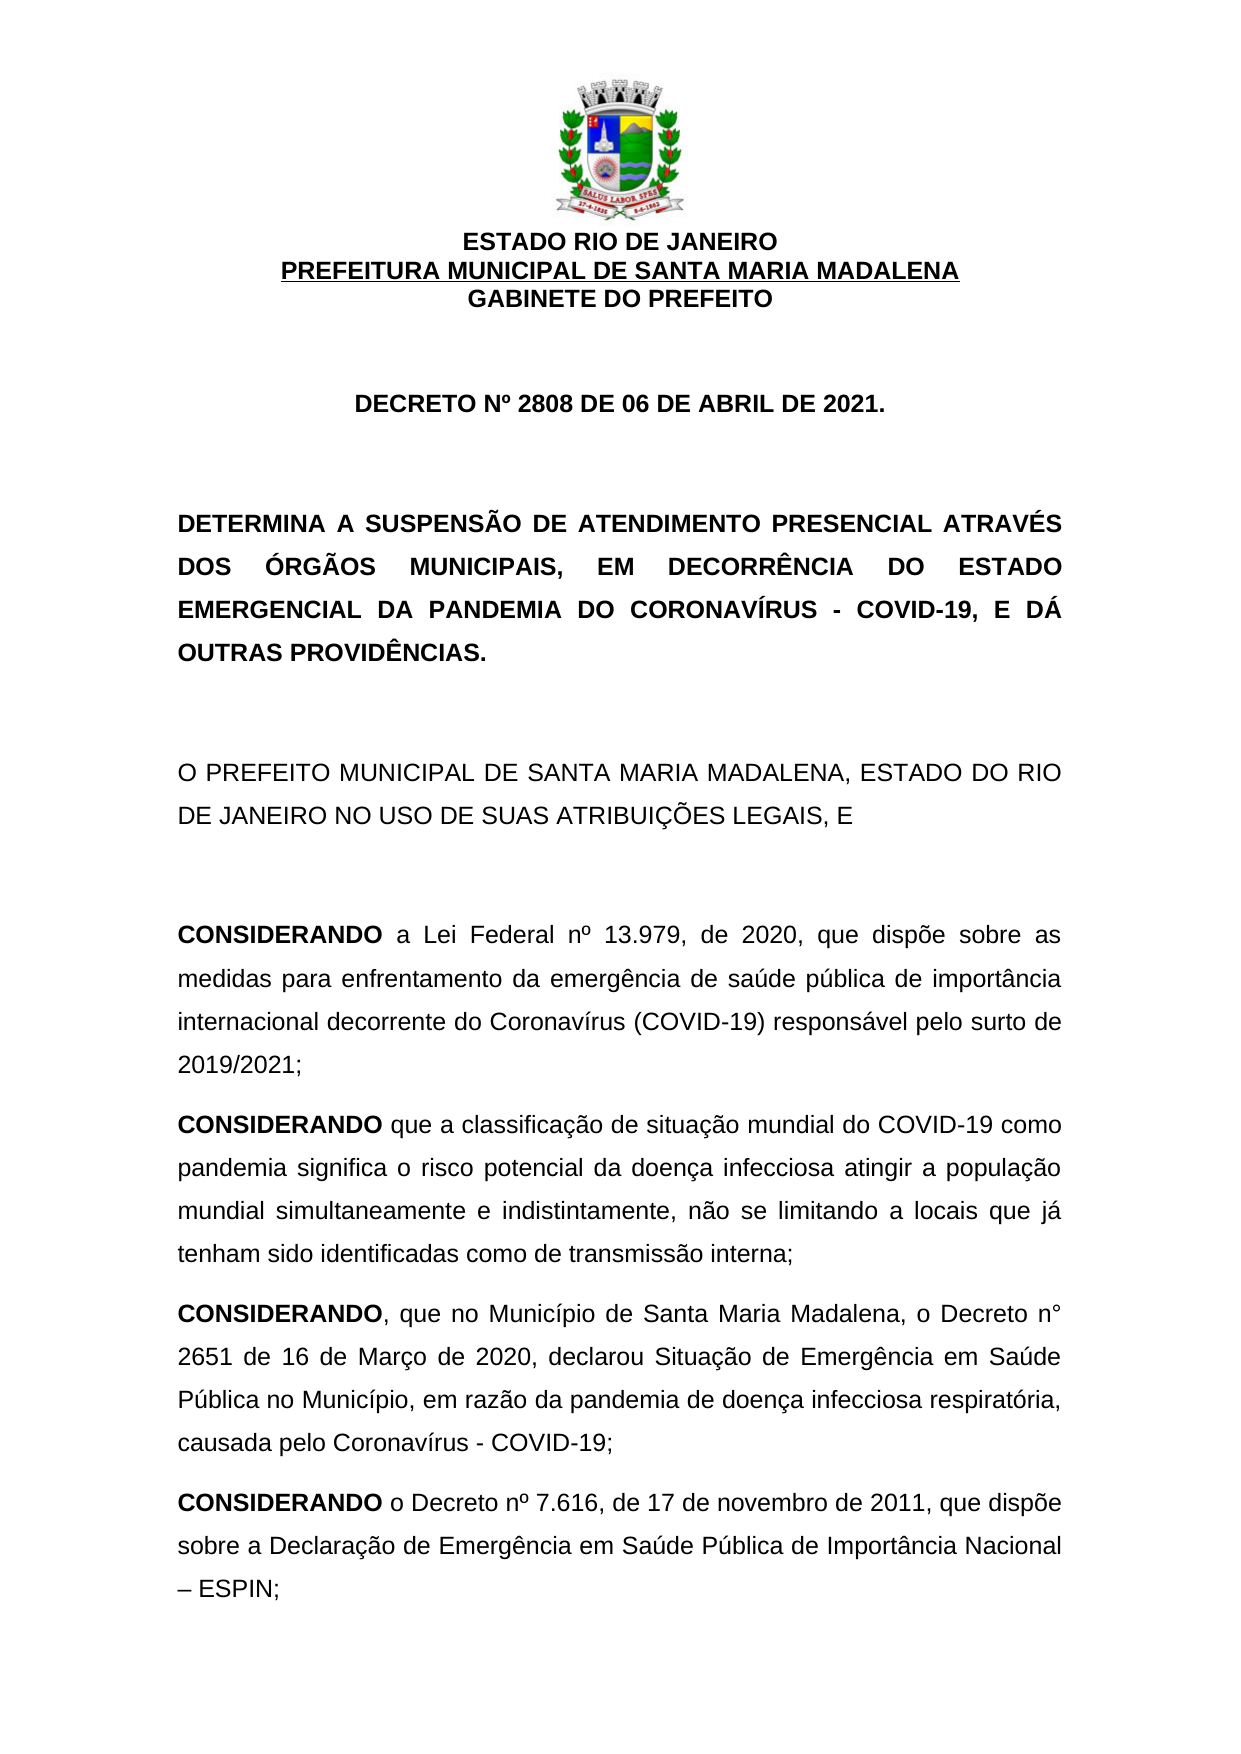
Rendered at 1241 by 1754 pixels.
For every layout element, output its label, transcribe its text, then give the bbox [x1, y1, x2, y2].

text DETERMINA A SUSPENSÃO DE ATENDIMENTO PRESENCIAL ATRAVÉS DOS ÓRGÃOS MUNICIPAIS, EM DECORRÊNCIA DO ESTADO EMERGENCIAL DA PANDEMIA DO CORONAVÍRUS - COVID-19, E DÁ OUTRAS PROVIDÊNCIAS. [177, 509, 1063, 667]
text CONSIDERANDO, que no Município de Santa Maria Madalena, o Decreto n° 2651 de 16 de Março de 2020, declarou Situação de Emergência em Saúde Pública no Município, em razão da pandemia de doença infecciosa respiratória, causada pelo Coronavírus - COVID-19; [177, 1299, 1063, 1457]
text CONSIDERANDO a Lei Federal nº 13.979, de 2020, que dispõe sobre as medidas para enfrentamento da emergência de saúde pública de importância internacional decorrente do Coronavírus (COVID-19) responsável pelo surto de 2019/2021; [177, 921, 1063, 1079]
text CONSIDERANDO que a classificação de situação mundial do COVID-19 como pandemia significa o risco potencial da doença infecciosa atingir a população mundial simultaneamente e indistintamente, não se limitando a locais que já tenham sido identificadas como de transmissão interna; [177, 1110, 1063, 1268]
text O PREFEITO MUNICIPAL DE SANTA MARIA MADALENA, ESTADO DO RIO DE JANEIRO NO USO DE SUAS ATRIBUIÇÕES LEGAIS, E [177, 758, 1063, 830]
text CONSIDERANDO o Decreto nº 7.616, de 17 de novembro de 2011, que dispõe sobre a Declaração de Emergência em Saúde Pública de Importância Nacional – ESPIN; [177, 1488, 1063, 1603]
text DECRETO Nº 2808 DE 06 DE ABRIL DE 2021. [177, 389, 1063, 418]
